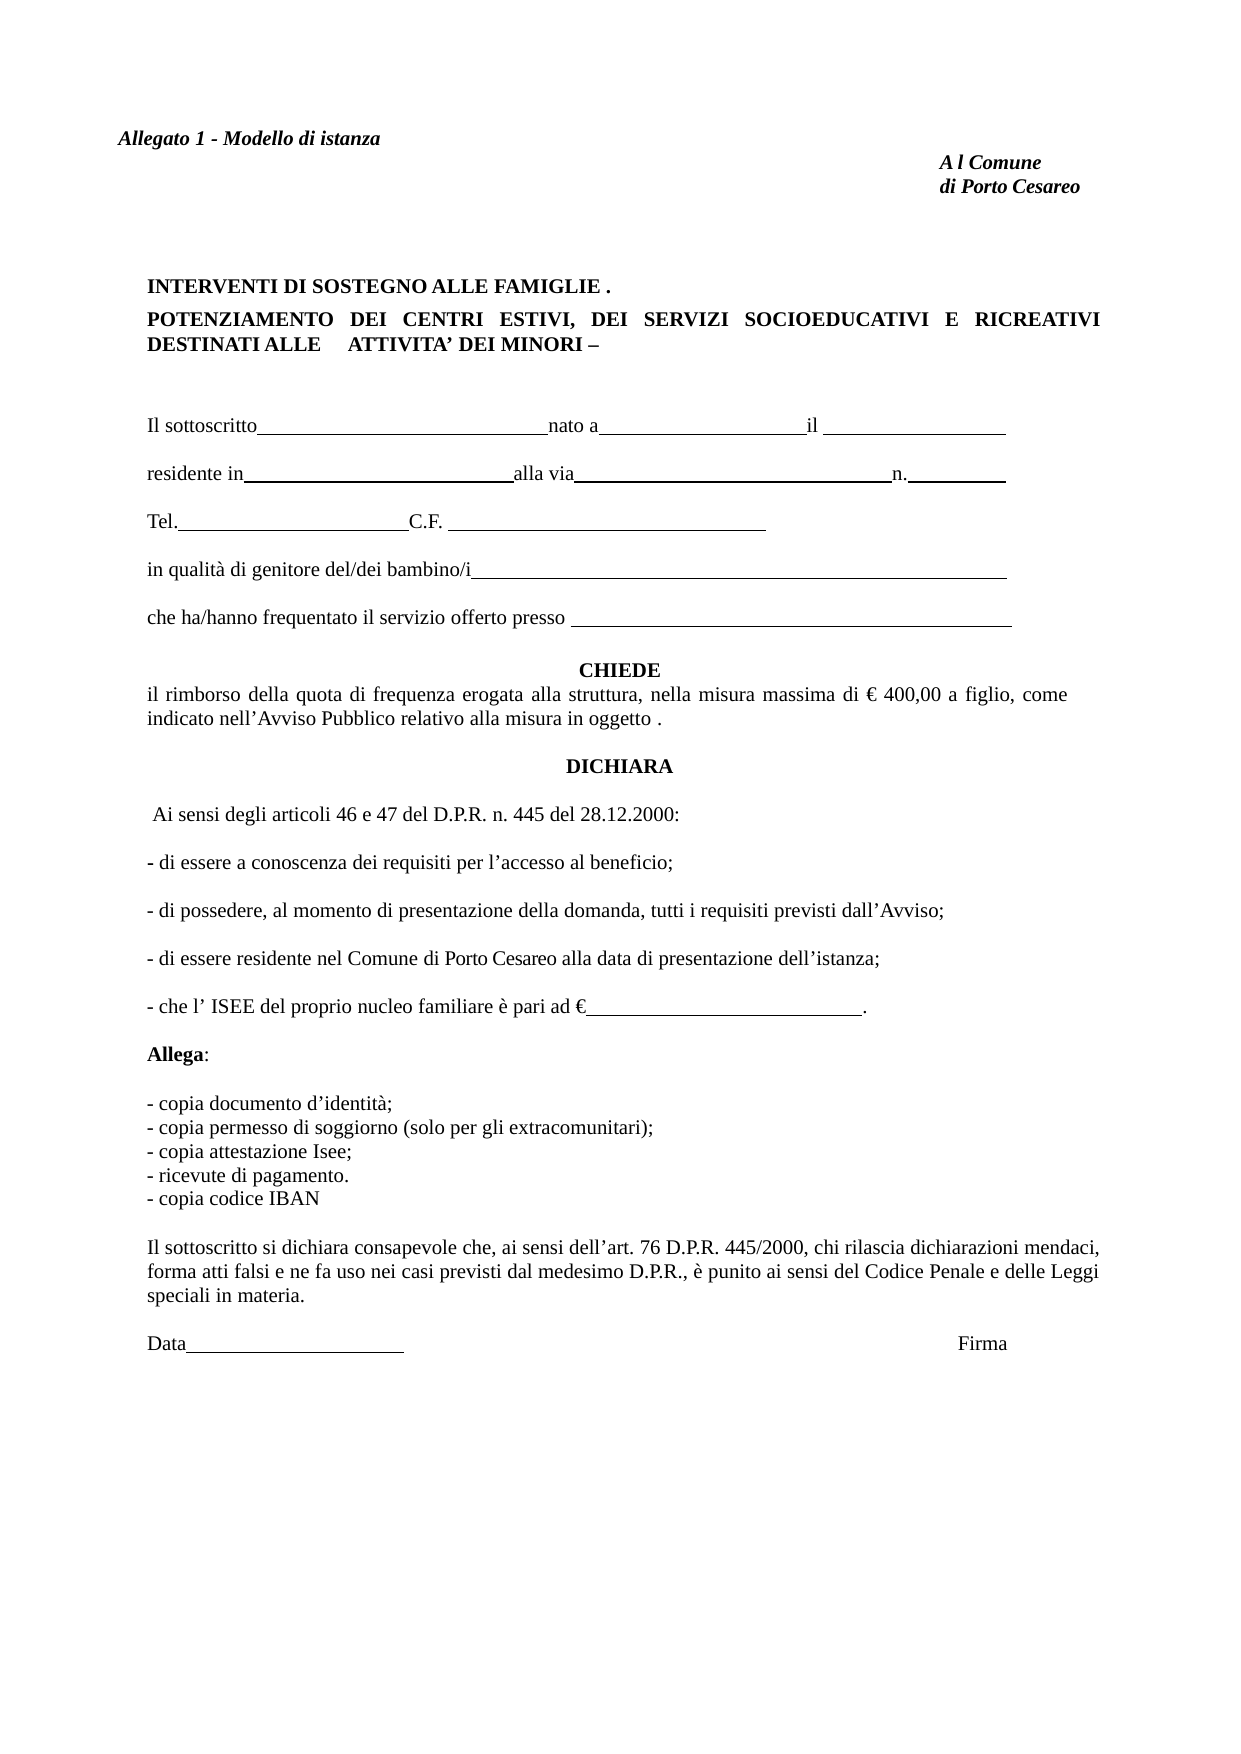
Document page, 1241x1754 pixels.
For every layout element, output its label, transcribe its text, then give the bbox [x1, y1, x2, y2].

subtitle CHIEDE [118, 658, 1121, 682]
text residente in alla via n. [147, 461, 1122, 485]
text che ha/hanno frequentato il servizio offerto presso [147, 605, 1122, 629]
text - di essere a conoscenza dei requisiti per l’accesso al beneficio; [147, 850, 1122, 874]
list copia attestazione Isee; [147, 1139, 1122, 1163]
text il rimborso della quota di frequenza erogata alla struttura, nella misura massima di € 400,00 a figlio, come indicato nell’Avviso Pubblico relativo alla misura in oggetto . [147, 682, 1122, 730]
list copia documento d’identità; [147, 1091, 1122, 1114]
subtitle POTENZIAMENTO DEI CENTRI ESTIVI, DEI SERVIZI SOCIOEDUCATIVI E RICREATIVI DESTINATI ALLE ATTIVITA’ DEI MINORI – [147, 307, 1101, 356]
subtitle INTERVENTI DI SOSTEGNO ALLE FAMIGLIE . [147, 274, 1101, 298]
text di Porto Cesareo [939, 174, 1122, 198]
text Il sottoscritto si dichiara consapevole che, ai sensi dell’art. 76 D.P.R. 445/2000, chi rilascia dichiarazioni mendaci, forma atti falsi e ne fa uso nei casi previsti dal medesimo D.P.R., è punito ai sensi del Codice Penale e delle Leggi speciali in materia. [147, 1235, 1101, 1307]
list di possedere, al momento di presentazione della domanda, tutti i requisiti previsti dall’Avviso; [147, 898, 1122, 922]
list che l’ ISEE del proprio nucleo familiare è pari ad € . [147, 994, 1122, 1018]
list copia codice IBAN [147, 1187, 1122, 1211]
text Ai sensi degli articoli 46 e 47 del D.P.R. n. 445 del 28.12.2000: [152, 802, 1122, 826]
list di essere residente nel Comune di Porto Cesareo alla data di presentazione dell’istanza; [147, 946, 1122, 970]
subtitle DICHIARA [118, 754, 1121, 778]
text Il sottoscritto nato a il [147, 413, 1122, 437]
text in qualità di genitore del/dei bambino/i [147, 557, 1122, 581]
list copia permesso di soggiorno (solo per gli extracomunitari); [147, 1115, 1122, 1139]
list ricevute di pagamento. [147, 1163, 1122, 1187]
subtitle Allega: [147, 1042, 1122, 1066]
text A l Comune [939, 150, 1122, 174]
text Tel. C.F. [147, 509, 1122, 533]
text Data Firma [147, 1331, 1122, 1355]
text Allegato 1 - Modello di istanza [118, 126, 1122, 150]
